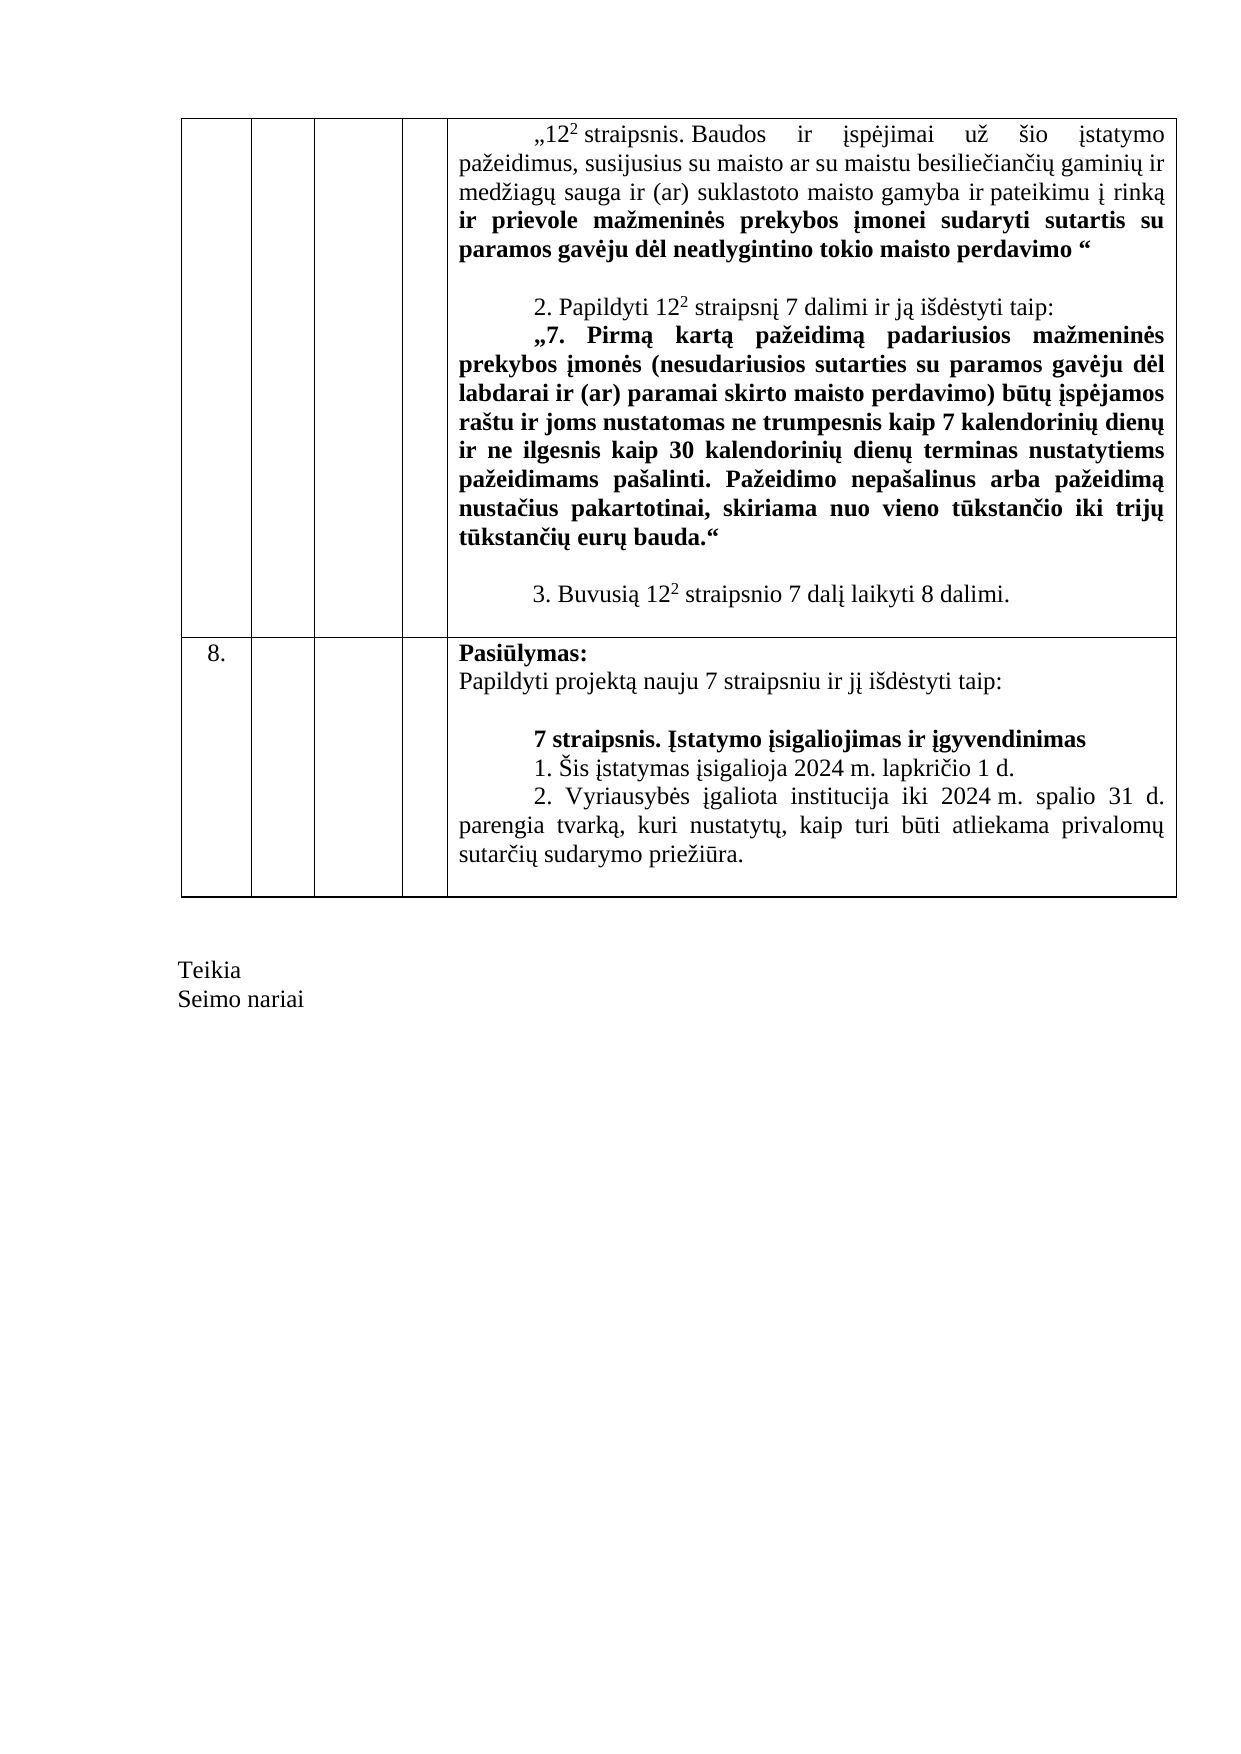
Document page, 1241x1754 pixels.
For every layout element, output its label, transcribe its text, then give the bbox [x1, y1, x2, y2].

table_cell [315, 638, 402, 896]
table_cell [252, 638, 314, 896]
text Seimo nariai [177, 984, 1181, 1012]
table_cell „122 straipsnis. Baudos ir įspėjimai už šio įstatymo pažeidimus, susijusius su maisto ar su maistu besiliečiančių gaminių ir medžiagų sauga ir (ar) suklastoto maisto gamyba ir pateikimu į rinką ir prievole mažmeninės prekybos įmonei sudaryti sutartis su paramos gavėju dėl neatlygintino tokio maisto perdavimo “ 2. Papildyti 122 straipsnį 7 dalimi ir ją išdėstyti taip: „7. Pirmą kartą pažeidimą padariusios mažmeninės prekybos įmonės (nesudariusios sutarties su paramos gavėju dėl labdarai ir (ar) paramai skirto maisto perdavimo) būtų įspėjamos raštu ir joms nustatomas ne trumpesnis kaip 7 kalendorinių dienų ir ne ilgesnis kaip 30 kalendorinių dienų terminas nustatytiems pažeidimams pašalinti. Pažeidimo nepašalinus arba pažeidimą nustačius pakartotinai, skiriama nuo vieno tūkstančio iki trijų tūkstančių eurų bauda.“ 3. Buvusią 122 straipsnio 7 dalį laikyti 8 dalimi. [448, 119, 1176, 637]
table_cell 8. [182, 638, 251, 896]
text Teikia [177, 955, 1181, 984]
table_cell [315, 119, 402, 637]
table_cell [252, 119, 314, 637]
table_cell Pasiūlymas: Papildyti projektą nauju 7 straipsniu ir jį išdėstyti taip: 7 straipsnis. Įstatymo įsigaliojimas ir įgyvendinimas 1. Šis įstatymas įsigalioja 2024 m. lapkričio 1 d. 2. Vyriausybės įgaliota institucija iki 2024 m. spalio 31 d. parengia tvarką, kuri nustatytų, kaip turi būti atliekama privalomų sutarčių sudarymo priežiūra. [448, 638, 1176, 896]
table_cell [182, 119, 251, 637]
table_cell [403, 638, 447, 896]
table_cell [403, 119, 447, 637]
